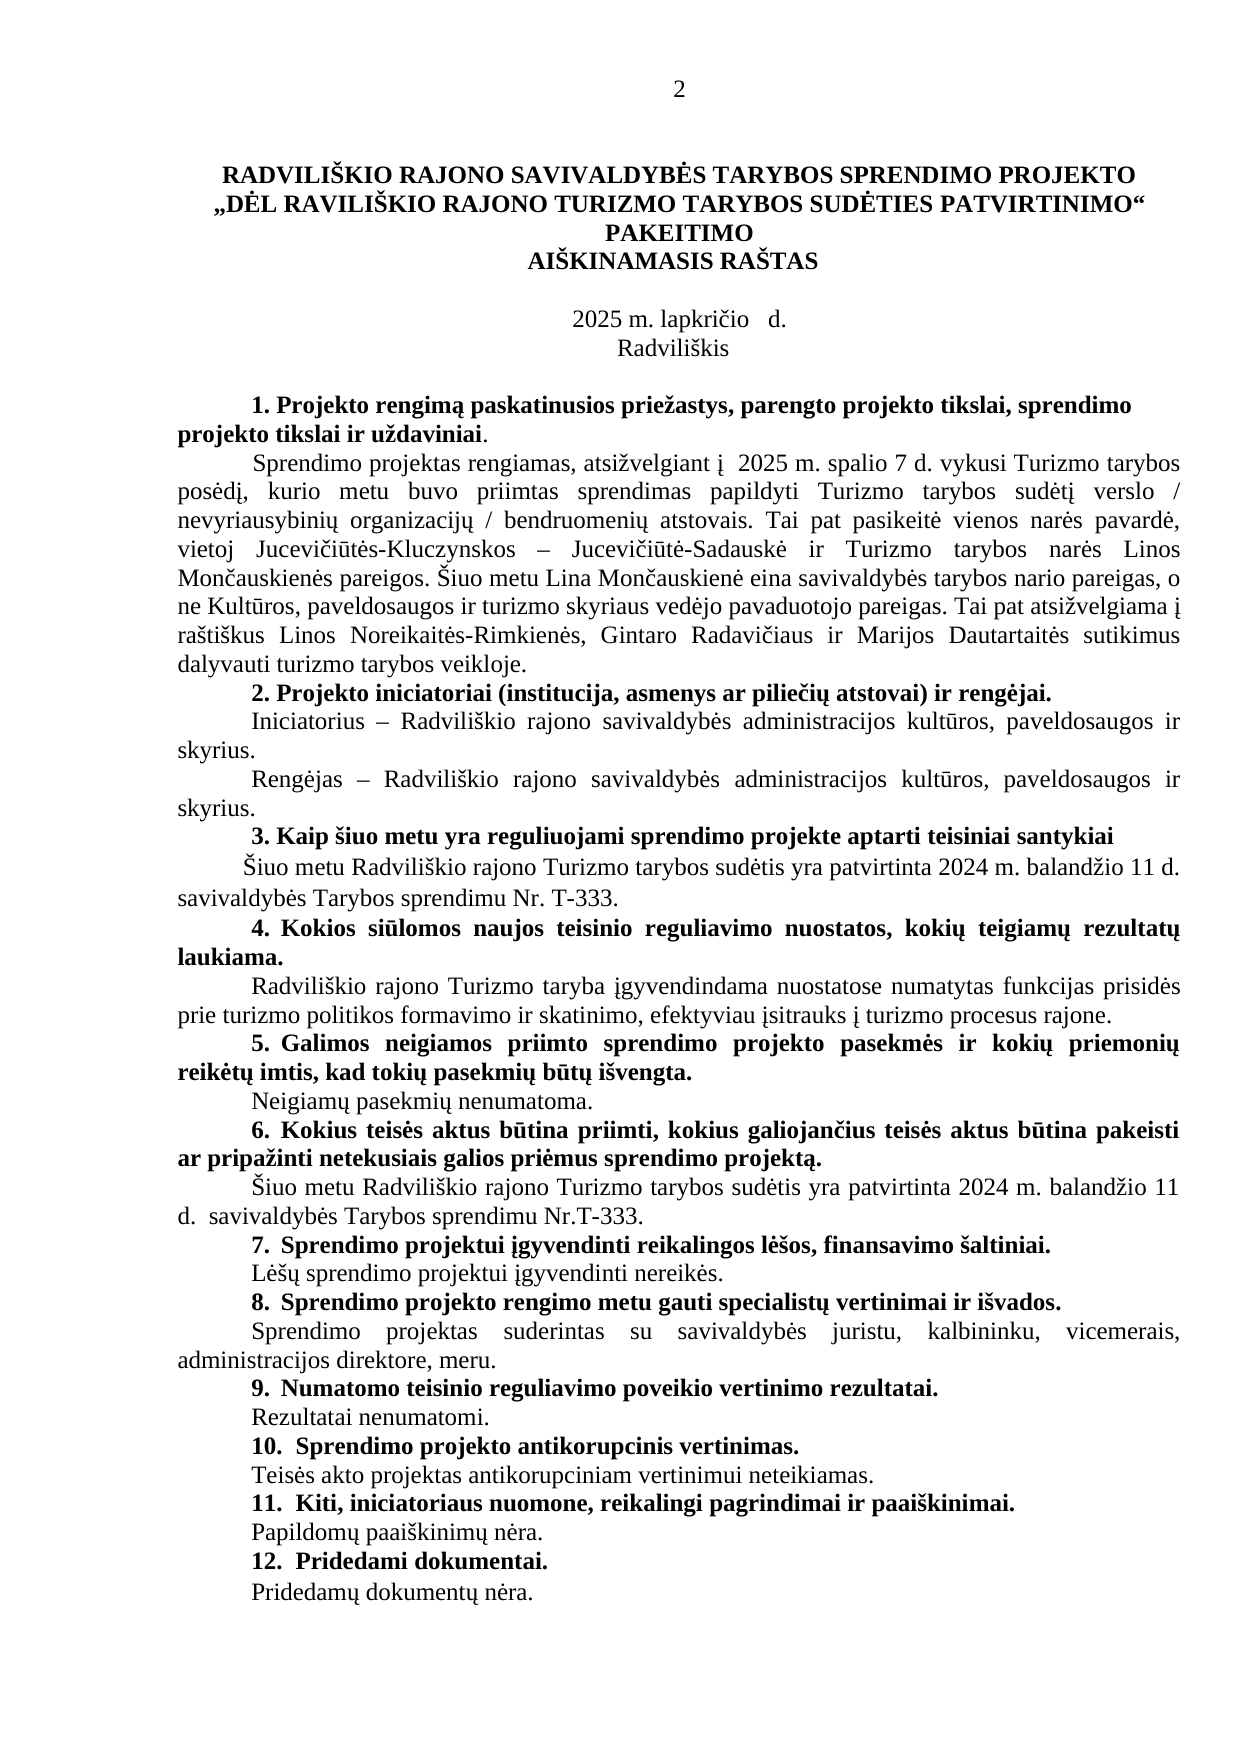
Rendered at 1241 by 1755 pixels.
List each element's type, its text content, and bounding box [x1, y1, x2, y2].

text RADVILIŠKIO RAJONO SAVIVALDYBĖS TARYBOS SPRENDIMO PROJEKTO [177, 160, 1181, 189]
text 3. Kaip šiuo metu yra reguliuojami sprendimo projekte aptarti teisiniai santykiai [251, 821, 1181, 850]
text Rengėjas – Radviliškio rajono savivaldybės administracijos kultūros, paveldosaugos ir skyrius. [177, 764, 1181, 821]
text Radviliškis [165, 333, 1181, 361]
text AIŠKINAMASIS RAŠTAS [165, 246, 1181, 275]
text 2. Projekto iniciatoriai (institucija, asmenys ar piliečių atstovai) ir rengėjai. [177, 678, 1181, 706]
text 7. Sprendimo projektui įgyvendinti reikalingos lėšos, finansavimo šaltiniai. [177, 1230, 1181, 1258]
text Iniciatorius – Radviliškio rajono savivaldybės administracijos kultūros, paveldosaugos ir skyrius. [177, 706, 1181, 764]
text 11. Kiti, iniciatoriaus nuomone, reikalingi pagrindimai ir paaiškinimai. [177, 1488, 1181, 1517]
text Šiuo metu Radviliškio rajono Turizmo tarybos sudėtis yra patvirtinta 2024 m. balandžio 11 d. savivaldybės Tarybos sprendimu Nr. T-333. [177, 852, 1181, 912]
text Sprendimo projektas rengiamas, atsižvelgiant į 2025 m. spalio 7 d. vykusi Turizmo tarybos posėdį, kurio metu buvo priimtas sprendimas papildyti Turizmo tarybos sudėtį verslo / nevyriausybinių organizacijų / bendruomenių atstovais. Tai pat pasikeitė vienos narės pavardė, vietoj Jucevičiūtės-Kluczynskos – Jucevičiūtė-Sadauskė ir Turizmo tarybos narės Linos Mončauskienės pareigos. Šiuo metu Lina Mončauskienė eina savivaldybės tarybos nario pareigas, o ne Kultūros, paveldosaugos ir turizmo skyriaus vedėjo pavaduotojo pareigas. Tai pat atsižvelgiama į raštiškus Linos Noreikaitės-Rimkienės, Gintaro Radavičiaus ir Marijos Dautartaitės sutikimus dalyvauti turizmo tarybos veikloje. [177, 448, 1181, 678]
text 9. Numatomo teisinio reguliavimo poveikio vertinimo rezultatai. [177, 1373, 1181, 1402]
text Šiuo metu Radviliškio rajono Turizmo tarybos sudėtis yra patvirtinta 2024 m. balandžio 11 d. savivaldybės Tarybos sprendimu Nr.T-333. [177, 1172, 1181, 1230]
text 10. Sprendimo projekto antikorupcinis vertinimas. [177, 1431, 1181, 1460]
text Lėšų sprendimo projektui įgyvendinti nereikės. [177, 1258, 1181, 1287]
text Papildomų paaiškinimų nėra. [177, 1517, 1181, 1546]
text 4. Kokios siūlomos naujos teisinio reguliavimo nuostatos, kokių teigiamų rezultatų laukiama. [177, 913, 1181, 971]
text 8. Sprendimo projekto rengimo metu gauti specialistų vertinimai ir išvados. [177, 1287, 1181, 1316]
text Pridedamų dokumentų nėra. [177, 1577, 1181, 1606]
text Neigiamų pasekmių nenumatoma. [177, 1086, 1181, 1115]
text Sprendimo projektas suderintas su savivaldybės juristu, kalbininku, vicemerais, administracijos direktore, meru. [177, 1316, 1181, 1373]
text 2025 m. lapkričio d. [177, 304, 1181, 333]
text Teisės akto projektas antikorupciniam vertinimui neteikiamas. [177, 1460, 1181, 1488]
text „DĖL RAVILIŠKIO RAJONO TURIZMO TARYBOS SUDĖTIES PATVIRTINIMO“ PAKEITIMO [177, 189, 1181, 246]
text 12. Pridedami dokumentai. [177, 1546, 1181, 1575]
text 1. Projekto rengimą paskatinusios priežastys, parengto projekto tikslai, sprendimo projekto tikslai ir uždaviniai. [177, 390, 1181, 448]
text Rezultatai nenumatomi. [177, 1402, 1181, 1431]
text 5. Galimos neigiamos priimto sprendimo projekto pasekmės ir kokių priemonių reikėtų imtis, kad tokių pasekmių būtų išvengta. [177, 1028, 1181, 1086]
text 6. Kokius teisės aktus būtina priimti, kokius galiojančius teisės aktus būtina pakeisti ar pripažinti netekusiais galios priėmus sprendimo projektą. [177, 1115, 1181, 1172]
text Radviliškio rajono Turizmo taryba įgyvendindama nuostatose numatytas funkcijas prisidės prie turizmo politikos formavimo ir skatinimo, efektyviau įsitrauks į turizmo procesus rajone. [177, 971, 1181, 1028]
